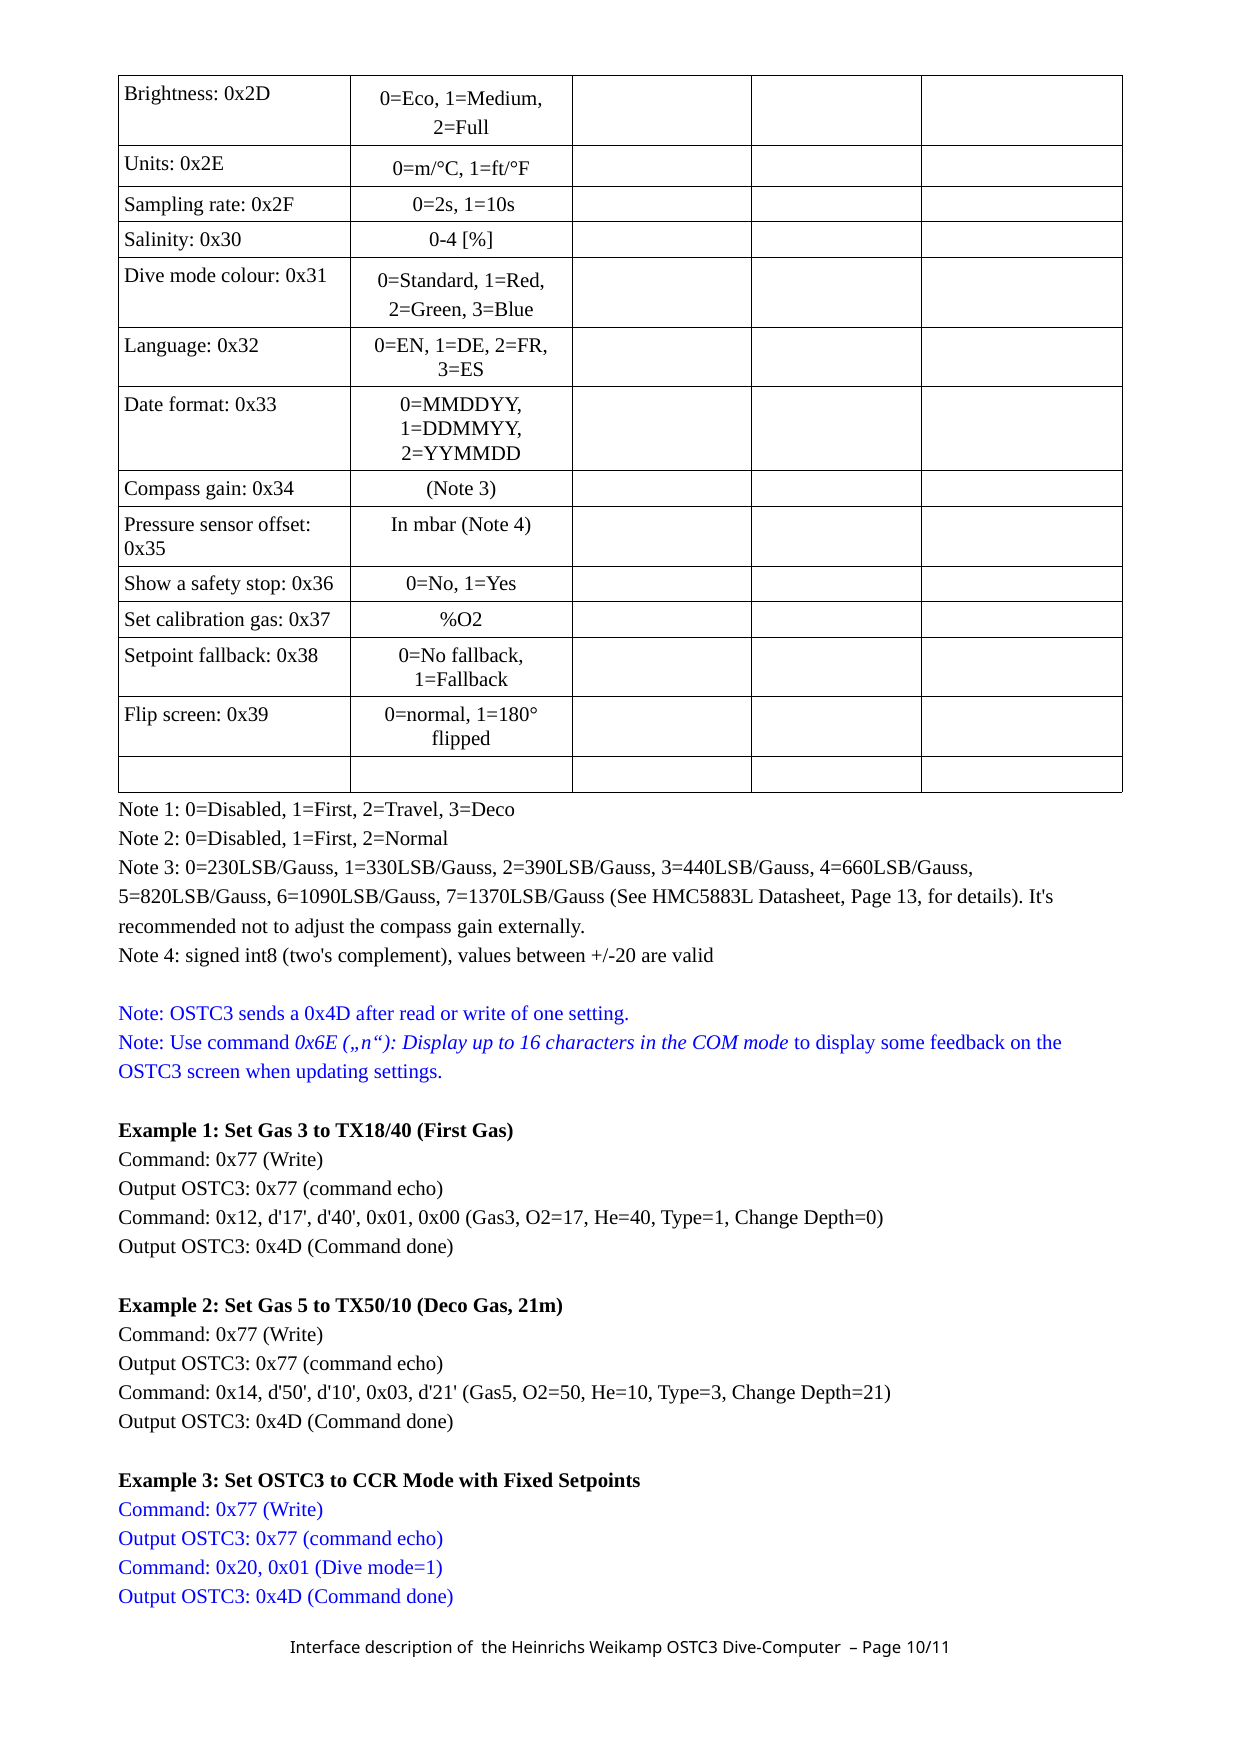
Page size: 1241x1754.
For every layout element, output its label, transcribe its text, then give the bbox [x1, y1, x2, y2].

text Note: OSTC3 sends a 0x4D after read or write of one setting. [118, 996, 1122, 1025]
table_cell Date format: 0x33 [119, 387, 350, 470]
table_cell [752, 471, 921, 506]
text Example 3: Set OSTC3 to CCR Mode with Fixed Setpoints [118, 1463, 1122, 1492]
table_cell [573, 471, 751, 506]
table_cell [351, 757, 572, 792]
table_cell [573, 146, 751, 186]
table_cell [752, 146, 921, 186]
table_cell [752, 387, 921, 470]
table_cell [922, 187, 1122, 221]
table_cell Pressure sensor offset: 0x35 [119, 507, 350, 566]
table_cell [752, 757, 921, 792]
table_cell Salinity: 0x30 [119, 222, 350, 257]
table_cell 0=No, 1=Yes [351, 567, 572, 601]
table_cell Flip screen: 0x39 [119, 697, 350, 756]
table_cell [573, 387, 751, 470]
table_cell 0-4 [%] [351, 222, 572, 257]
text Output OSTC3: 0x4D (Command done) [118, 1229, 1122, 1258]
text Note 2: 0=Disabled, 1=First, 2=Normal [118, 821, 1122, 850]
text Output OSTC3: 0x4D (Command done) [118, 1579, 1122, 1608]
table_cell [573, 258, 751, 327]
table_cell 0=Eco, 1=Medium, 2=Full [351, 76, 572, 145]
text Output OSTC3: 0x4D (Command done) [118, 1404, 1122, 1433]
table_cell [573, 697, 751, 756]
text Note 4: signed int8 (two's complement), values between +/-20 are valid [118, 938, 1122, 967]
text Command: 0x12, d'17', d'40', 0x01, 0x00 (Gas3, O2=17, He=40, Type=1, Change Depth=0) [118, 1200, 1122, 1229]
table_cell [573, 638, 751, 696]
text Command: 0x77 (Write) [118, 1142, 1122, 1171]
text Note 1: 0=Disabled, 1=First, 2=Travel, 3=Deco [118, 793, 1122, 821]
text Command: 0x77 (Write) [118, 1317, 1122, 1346]
table_cell [752, 638, 921, 696]
table_cell [752, 258, 921, 327]
table_cell [922, 567, 1122, 601]
table_cell Dive mode colour: 0x31 [119, 258, 350, 327]
table_cell [119, 757, 350, 792]
table_cell [922, 697, 1122, 756]
table_cell [752, 567, 921, 601]
table_cell [573, 187, 751, 221]
table_cell [922, 328, 1122, 386]
table_cell 0=MMDDYY, 1=DDMMYY, 2=YYMMDD [351, 387, 572, 470]
table_cell [922, 76, 1122, 145]
table_cell 0=No fallback, 1=Fallback [351, 638, 572, 696]
table_cell 0=normal, 1=180° flipped [351, 697, 572, 756]
text Command: 0x20, 0x01 (Dive mode=1) [118, 1550, 1122, 1579]
table_cell In mbar (Note 4) [351, 507, 572, 566]
text Example 2: Set Gas 5 to TX50/10 (Deco Gas, 21m) [118, 1288, 1122, 1317]
table_cell [922, 638, 1122, 696]
table_cell [752, 187, 921, 221]
table_cell Compass gain: 0x34 [119, 471, 350, 506]
table_cell [752, 602, 921, 637]
table_cell [752, 507, 921, 566]
table_cell Setpoint fallback: 0x38 [119, 638, 350, 696]
table_cell 0=2s, 1=10s [351, 187, 572, 221]
text Note: Use command 0x6E („n“): Display up to 16 characters in the COM mode to display some feedback on the OSTC3 screen when updating settings. [118, 1025, 1122, 1083]
table_cell [573, 76, 751, 145]
text Output OSTC3: 0x77 (command echo) [118, 1521, 1122, 1550]
text Command: 0x14, d'50', d'10', 0x03, d'21' (Gas5, O2=50, He=10, Type=3, Change Depth=21) [118, 1375, 1122, 1404]
table_cell [922, 146, 1122, 186]
table_cell [922, 471, 1122, 506]
table_cell %O2 [351, 602, 572, 637]
text Command: 0x77 (Write) [118, 1492, 1122, 1521]
table_cell [752, 76, 921, 145]
table_cell [573, 328, 751, 386]
text Example 1: Set Gas 3 to TX18/40 (First Gas) [118, 1113, 1122, 1142]
text Output OSTC3: 0x77 (command echo) [118, 1346, 1122, 1375]
table_cell 0=EN, 1=DE, 2=FR, 3=ES [351, 328, 572, 386]
table_cell [922, 387, 1122, 470]
table_cell 0=m/°C, 1=ft/°F [351, 146, 572, 186]
table_cell Set calibration gas: 0x37 [119, 602, 350, 637]
table_cell [922, 757, 1122, 792]
table_cell [573, 567, 751, 601]
table_cell [922, 602, 1122, 637]
table_cell [573, 602, 751, 637]
table_cell (Note 3) [351, 471, 572, 506]
table_cell Brightness: 0x2D [119, 76, 350, 145]
table_cell Units: 0x2E [119, 146, 350, 186]
text Note 3: 0=230LSB/Gauss, 1=330LSB/Gauss, 2=390LSB/Gauss, 3=440LSB/Gauss, 4=660LSB/Gauss, 5=820LSB/Gauss, 6=1090LSB/Gauss, 7=1370LSB/Gauss (See HMC5883L Datasheet, Page 13, for details). It's recommended not to adjust the compass gain externally. [118, 850, 1122, 938]
table_cell Show a safety stop: 0x36 [119, 567, 350, 601]
table_cell [573, 757, 751, 792]
table_cell [573, 222, 751, 257]
table_cell Language: 0x32 [119, 328, 350, 386]
table_cell [752, 328, 921, 386]
table_cell [752, 222, 921, 257]
table_cell [922, 258, 1122, 327]
table_cell 0=Standard, 1=Red, 2=Green, 3=Blue [351, 258, 572, 327]
table_cell [573, 507, 751, 566]
text Output OSTC3: 0x77 (command echo) [118, 1171, 1122, 1200]
table_cell [922, 222, 1122, 257]
table_cell Sampling rate: 0x2F [119, 187, 350, 221]
table_cell [752, 697, 921, 756]
table_cell [922, 507, 1122, 566]
